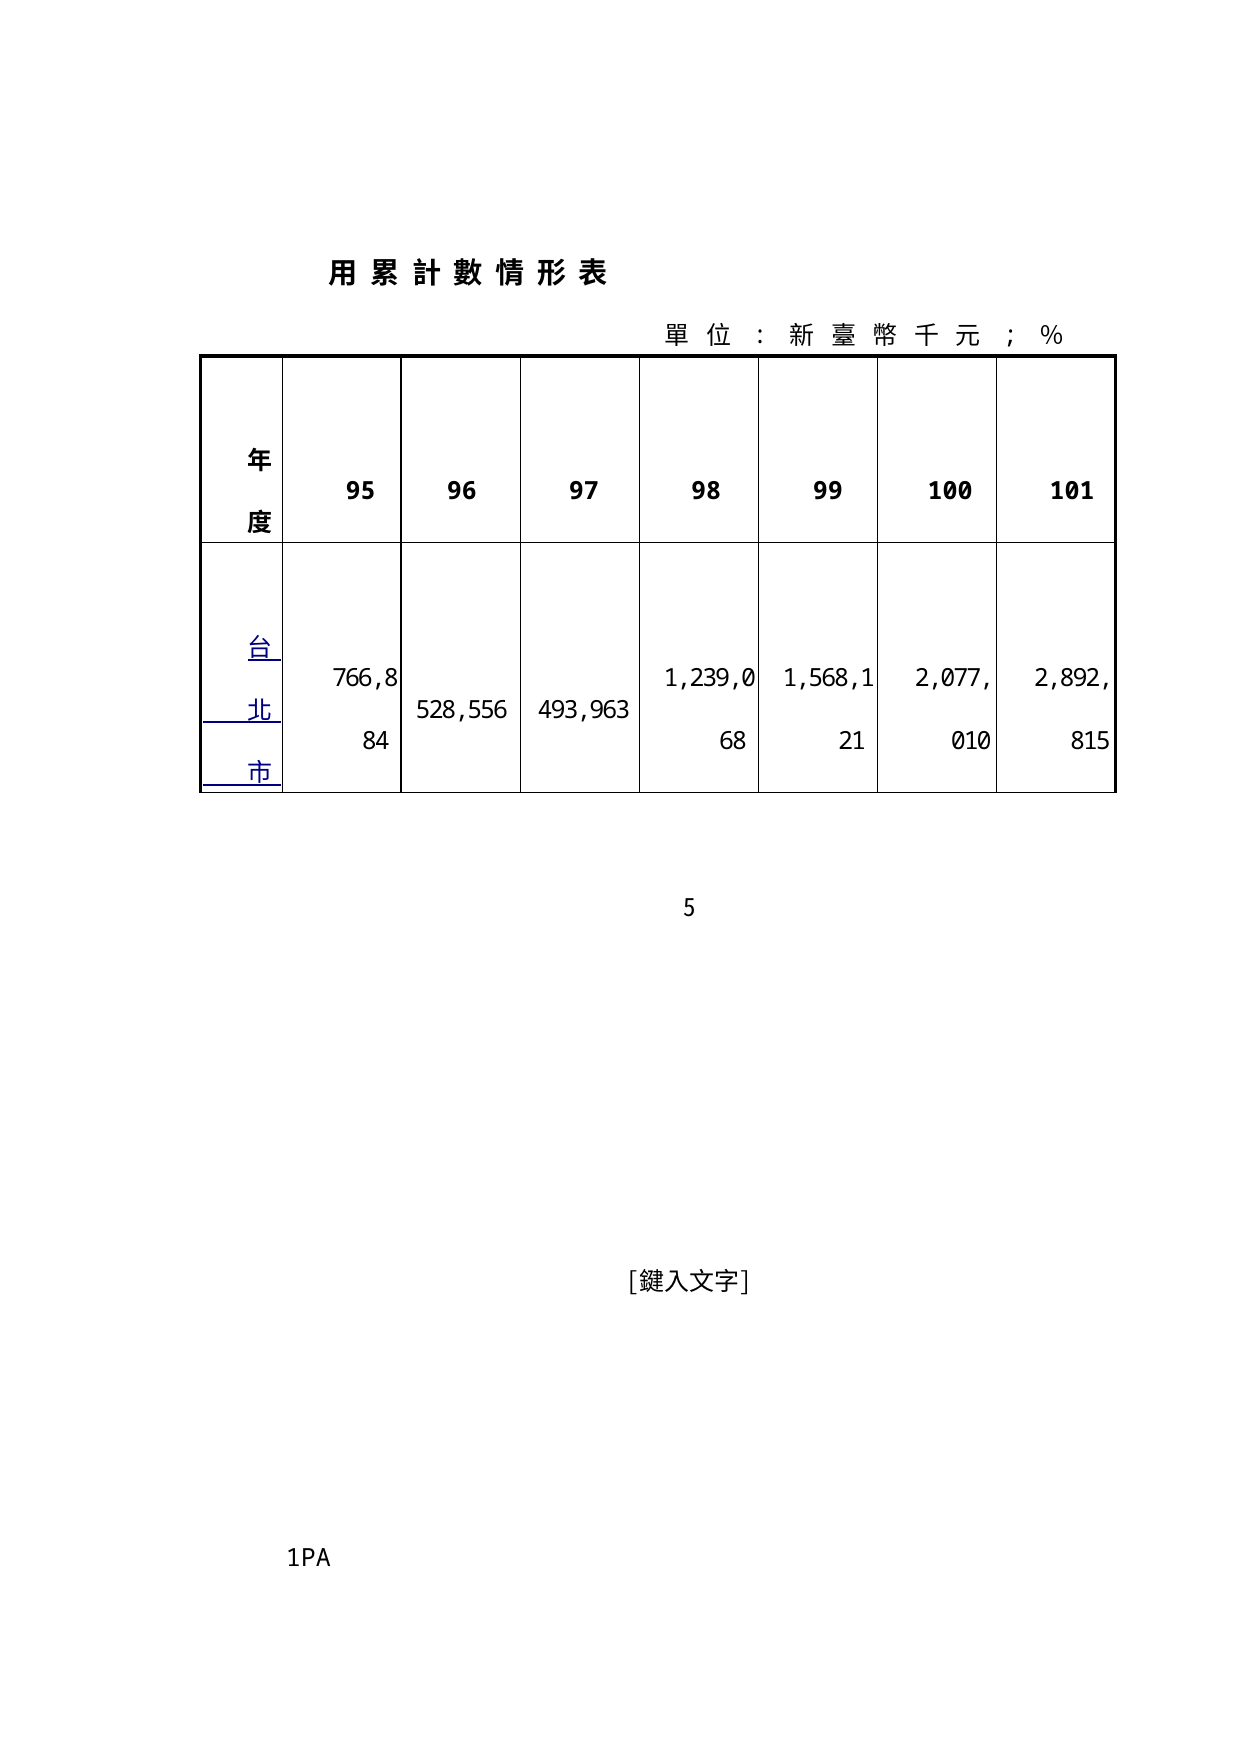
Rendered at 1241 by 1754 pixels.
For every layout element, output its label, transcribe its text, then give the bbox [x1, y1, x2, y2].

text 用累計數情形表 [197, 229, 1072, 292]
table_cell 2,077,010 [878, 543, 996, 792]
table_header 96 [402, 358, 520, 542]
table_header 95 [283, 358, 400, 542]
table_cell 台北市 [202, 543, 282, 792]
table_cell 2,892,815 [997, 543, 1114, 792]
table_cell 1,239,068 [640, 543, 758, 792]
table_header 98 [640, 358, 758, 542]
table_header 年度 [202, 358, 282, 542]
table_header 99 [759, 358, 877, 542]
table_header 100 [878, 358, 996, 542]
table_header 97 [521, 358, 639, 542]
text 單位:新臺幣千元;％ [197, 292, 1072, 354]
table_cell 493,963 [521, 543, 639, 792]
table_cell 528,556 [402, 543, 520, 792]
table_header 101 [997, 358, 1114, 542]
table_cell 1,568,121 [759, 543, 877, 792]
table_cell 766,884 [283, 543, 400, 792]
